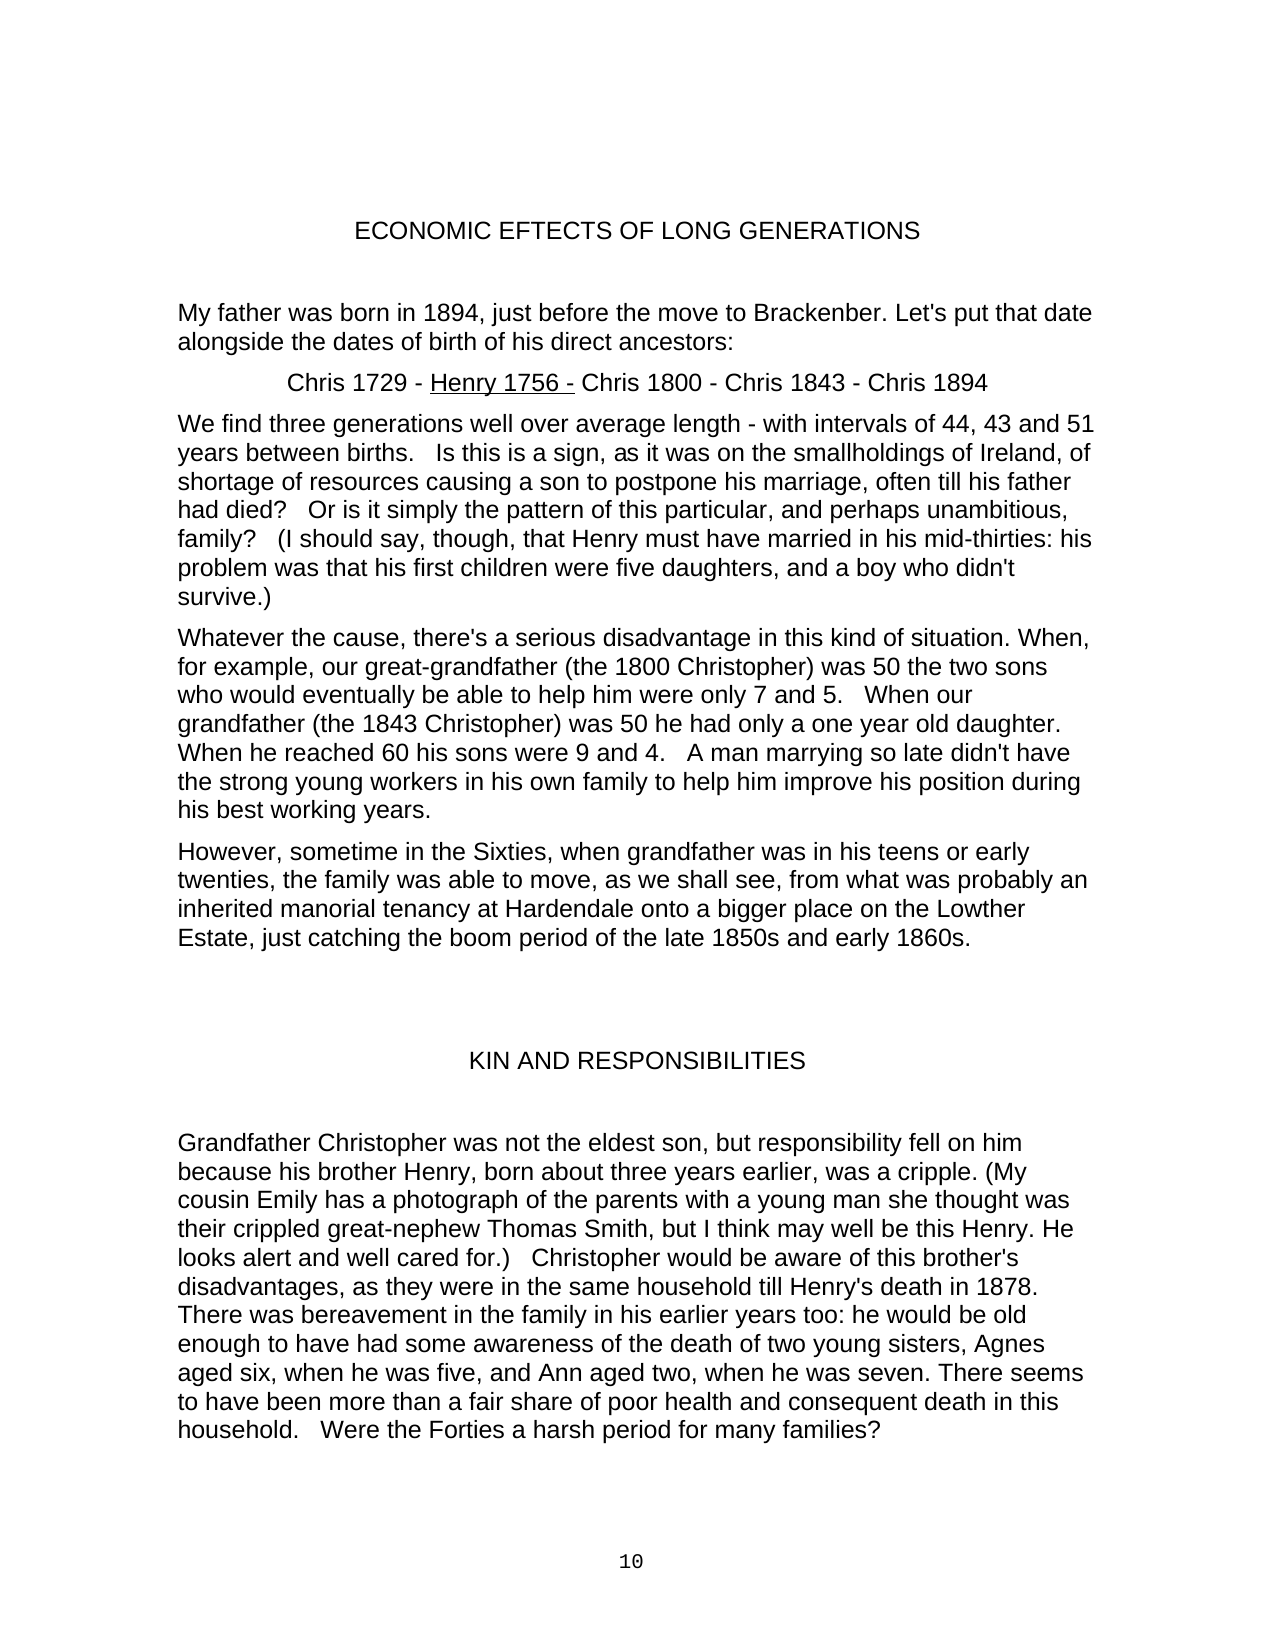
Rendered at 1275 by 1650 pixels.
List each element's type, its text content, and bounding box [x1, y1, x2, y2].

text My father was born in 1894, just before the move to Brackenber. Let's put that date alongside the dates of birth of his direct ancestors: [177, 298, 1098, 355]
text We find three generations well over average length - with intervals of 44, 43 and 51 years between births. Is this is a sign, as it was on the smallholdings of Ireland, of shortage of resources causing a son to postpone his marriage, often till his father had died? Or is it simply the pattern of this particular, and perhaps unambitious, family? (I should say, though, that Henry must have married in his mid-thirties: his problem was that his first children were five daughters, and a boy who didn't survive.) [177, 409, 1098, 610]
text Whatever the cause, there's a serious disadvantage in this kind of situation. When, for example, our great-grandfather (the 1800 Christopher) was 50 the two sons who would eventually be able to help him were only 7 and 5. When our grandfather (the 1843 Christopher) was 50 he had only a one year old daughter. When he reached 60 his sons were 9 and 4. A man marrying so late didn't have the strong young workers in his own family to help him improve his position during his best working years. [177, 623, 1098, 824]
text However, sometime in the Sixties, when grandfather was in his teens or early twenties, the family was able to move, as we shall see, from what was probably an inherited manorial tenancy at Hardendale onto a bigger place on the Lowther Estate, just catching the boom period of the late 1850s and early 1860s. [177, 837, 1098, 952]
text Chris 1729 - Henry 1756 - Chris 1800 - Chris 1843 - Chris 1894 [177, 368, 1098, 397]
text ECONOMIC EFTECTS OF LONG GENERATIONS [177, 216, 1098, 244]
text KIN AND RESPONSIBILITIES [177, 1046, 1098, 1074]
text Grandfather Christopher was not the eldest son, but responsibility fell on him because his brother Henry, born about three years earlier, was a cripple. (My cousin Emily has a photograph of the parents with a young man she thought was their crippled great-nephew Thomas Smith, but I think may well be this Henry. He looks alert and well cared for.) Christopher would be aware of this brother's disadvantages, as they were in the same household till Henry's death in 1878. There was bereavement in the family in his earlier years too: he would be old enough to have had some awareness of the death of two young sisters, Agnes aged six, when he was five, and Ann aged two, when he was seven. There seems to have been more than a fair share of poor health and consequent death in this household. Were the Forties a harsh period for many families? [177, 1128, 1098, 1444]
